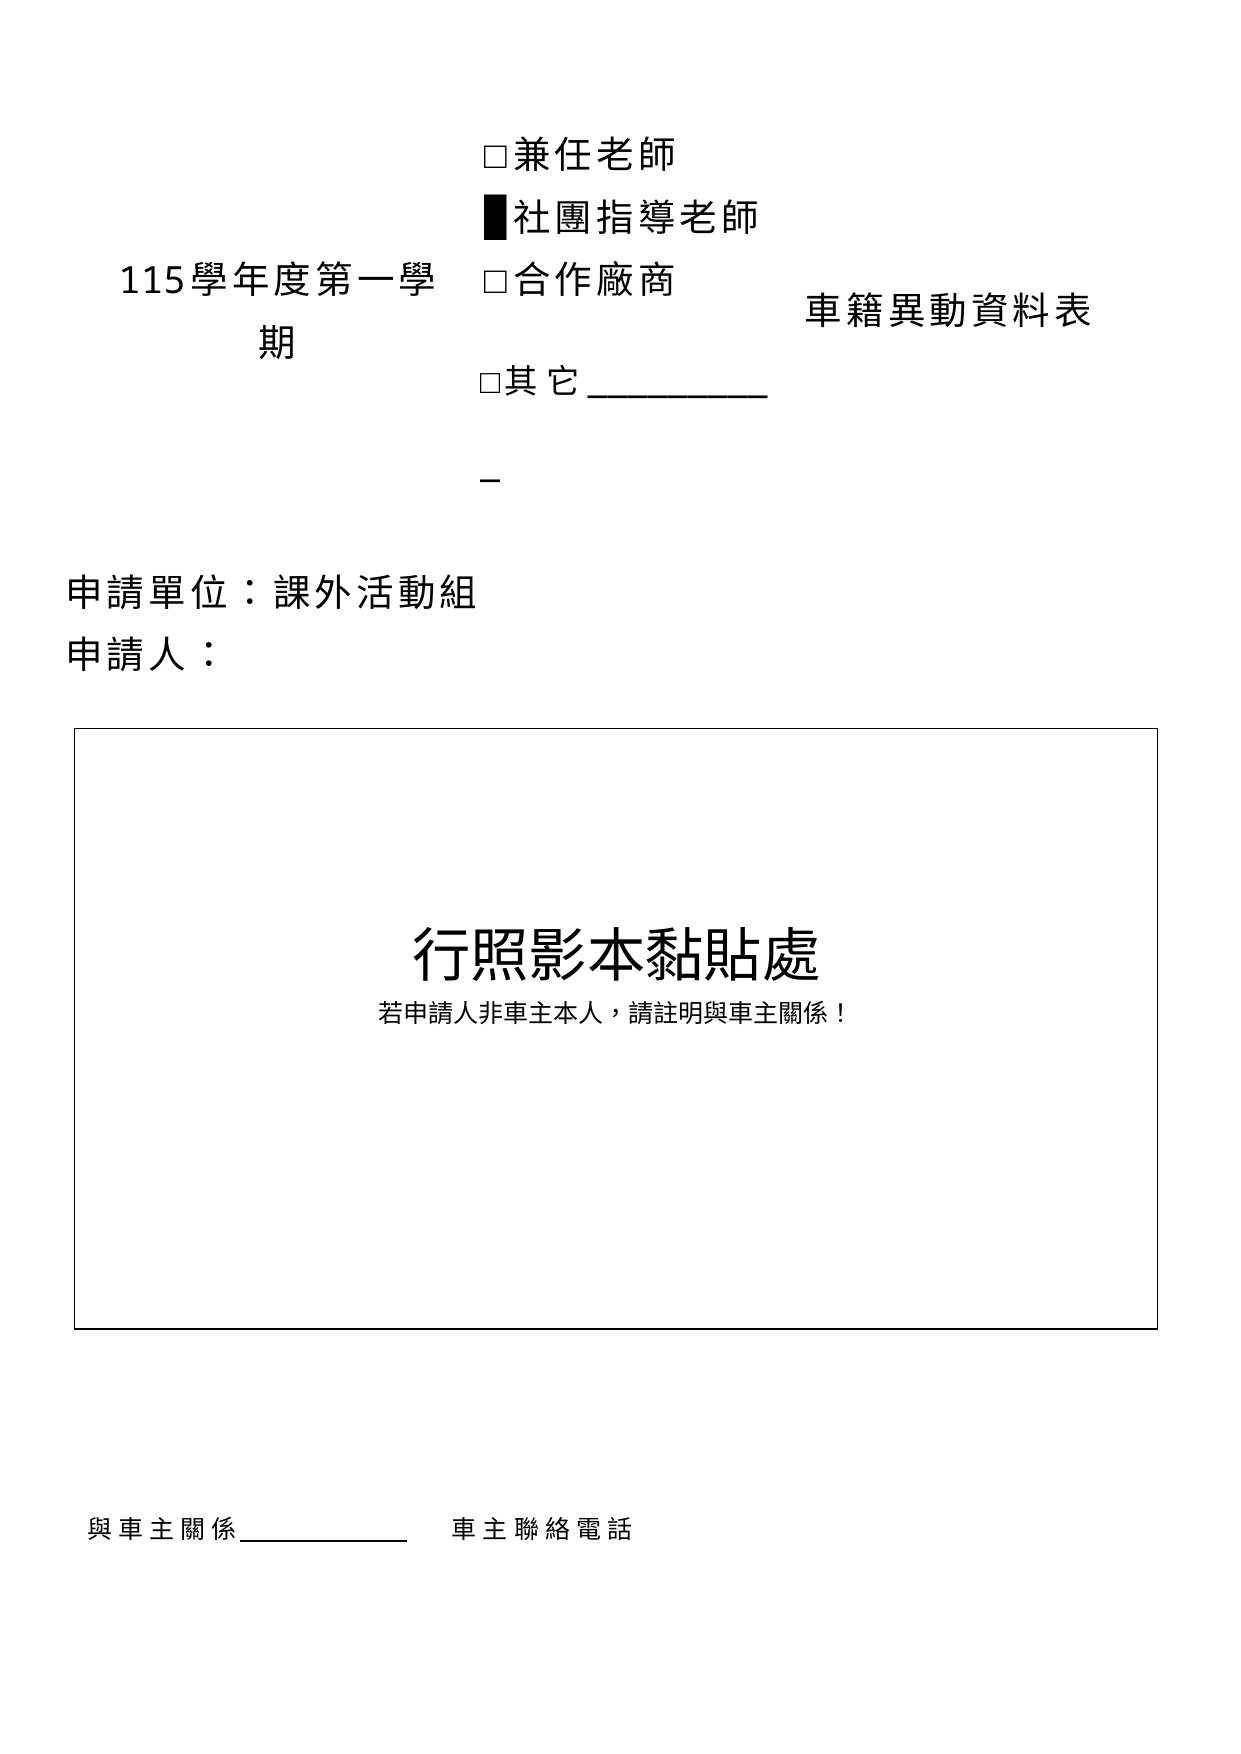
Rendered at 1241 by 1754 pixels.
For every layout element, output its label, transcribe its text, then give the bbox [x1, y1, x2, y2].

table_header 車籍異動資料表 [783, 111, 1151, 486]
text 與車主關係 車主聯絡電話 [63, 1486, 1177, 1548]
table_header 115學年度第一學期 [89, 111, 460, 486]
text 申請人： [63, 611, 1177, 673]
text 若申請人非車主本人，請註明與車主關係！ [90, 993, 1142, 1030]
text 申請單位：課外活動組 [63, 548, 1177, 611]
table_cell █社團指導老師 [460, 173, 783, 236]
table_header □兼任老師 [460, 111, 783, 173]
table_cell □合作廠商 □其它__________ [460, 236, 783, 486]
text 行照影本黏貼處 [90, 909, 1142, 993]
